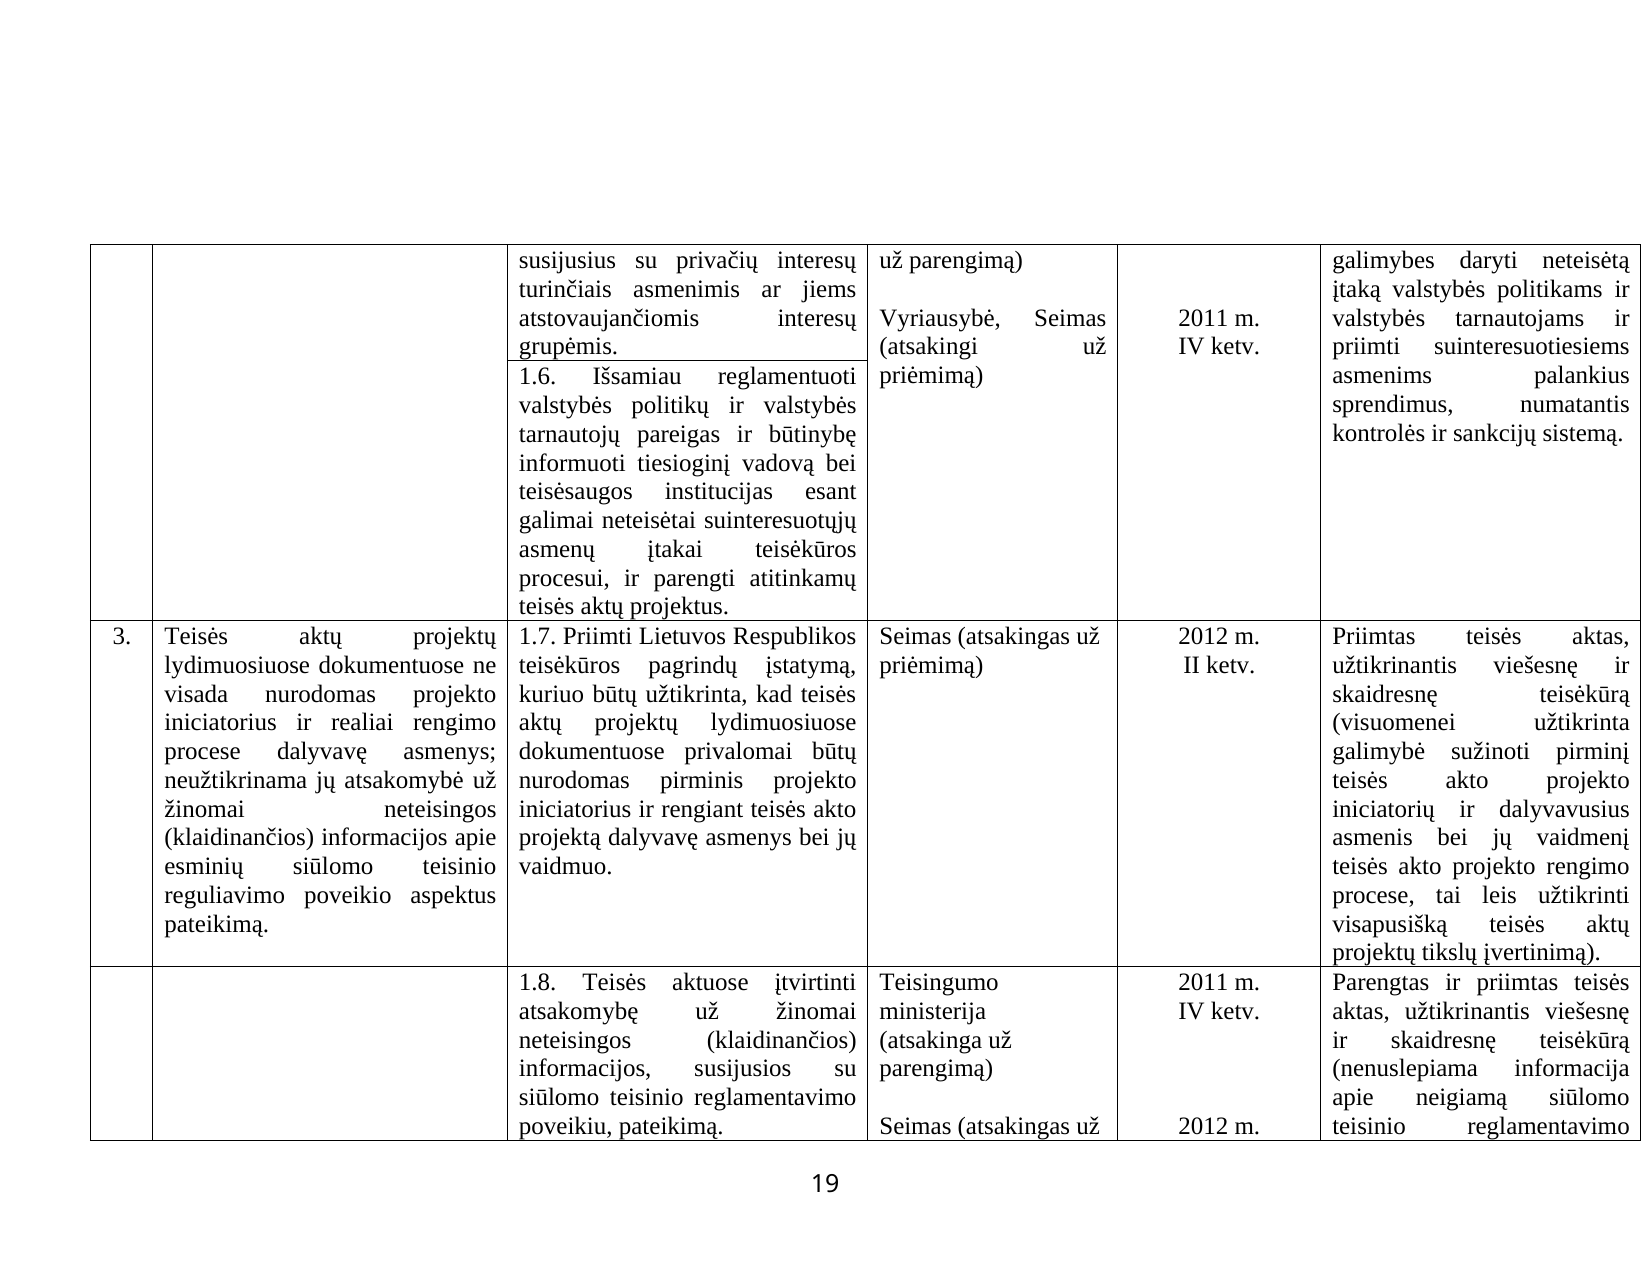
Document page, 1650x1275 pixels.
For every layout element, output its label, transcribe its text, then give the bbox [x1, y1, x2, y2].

table_cell Priimtas teisės aktas, užtikrinantis viešesnę ir skaidresnę teisėkūrą (visuomenei užtikrinta galimybė sužinoti pirminį teisės akto projekto iniciatorių ir dalyvavusius asmenis bei jų vaidmenį teisės akto projekto rengimo procese, tai leis užtikrinti visapusišką teisės aktų projektų tikslų įvertinimą). [1321, 621, 1640, 966]
table_cell Teisingumo ministerija (atsakinga už parengimą) Seimas (atsakingas už [868, 967, 1117, 1140]
table_cell 2012 m. II ketv. [1118, 621, 1320, 966]
table_cell 1.8. Teisės aktuose įtvirtinti atsakomybę už žinomai neteisingos (klaidinančios) informacijos, susijusios su siūlomo teisinio reglamentavimo poveikiu, pateikimą. [508, 967, 867, 1140]
table_cell už parengimą) Vyriausybė, Seimas (atsakingi už priėmimą) [868, 245, 1117, 620]
table_cell Teisės aktų projektų lydimuosiuose dokumentuose ne visada nurodomas projekto iniciatorius ir realiai rengimo procese dalyvavę asmenys; neužtikrinama jų atsakomybė už žinomai neteisingos (klaidinančios) informacijos apie esminių siūlomo teisinio reguliavimo poveikio aspektus pateikimą. [153, 621, 507, 966]
table_cell [91, 967, 152, 1140]
table_cell 1.6. Išsamiau reglamentuoti valstybės politikų ir valstybės tarnautojų pareigas ir būtinybę informuoti tiesioginį vadovą bei teisėsaugos institucijas esant galimai neteisėtai suinteresuotųjų asmenų įtakai teisėkūros procesui, ir parengti atitinkamų teisės aktų projektus. [508, 361, 867, 620]
table_cell [153, 245, 507, 620]
table_cell 2011 m. IV ketv. [1118, 245, 1320, 620]
table_cell [153, 967, 507, 1140]
table_cell Seimas (atsakingas už priėmimą) [868, 621, 1117, 966]
table_cell 2011 m. IV ketv. 2012 m. [1118, 967, 1320, 1140]
table_cell Parengtas ir priimtas teisės aktas, užtikrinantis viešesnę ir skaidresnę teisėkūrą (nenuslepiama informacija apie neigiamą siūlomo teisinio reglamentavimo [1321, 967, 1640, 1140]
table_cell galimybes daryti neteisėtą įtaką valstybės politikams ir valstybės tarnautojams ir priimti suinteresuotiesiems asmenims palankius sprendimus, numatantis kontrolės ir sankcijų sistemą. [1321, 245, 1640, 620]
table_cell 3. [91, 621, 152, 966]
table_cell 1.7. Priimti Lietuvos Respublikos teisėkūros pagrindų įstatymą, kuriuo būtų užtikrinta, kad teisės aktų projektų lydimuosiuose dokumentuose privalomai būtų nurodomas pirminis projekto iniciatorius ir rengiant teisės akto projektą dalyvavę asmenys bei jų vaidmuo. [508, 621, 867, 966]
table_cell susijusius su privačių interesų turinčiais asmenimis ar jiems atstovaujančiomis interesų grupėmis. [508, 245, 867, 360]
table_cell [91, 245, 152, 620]
